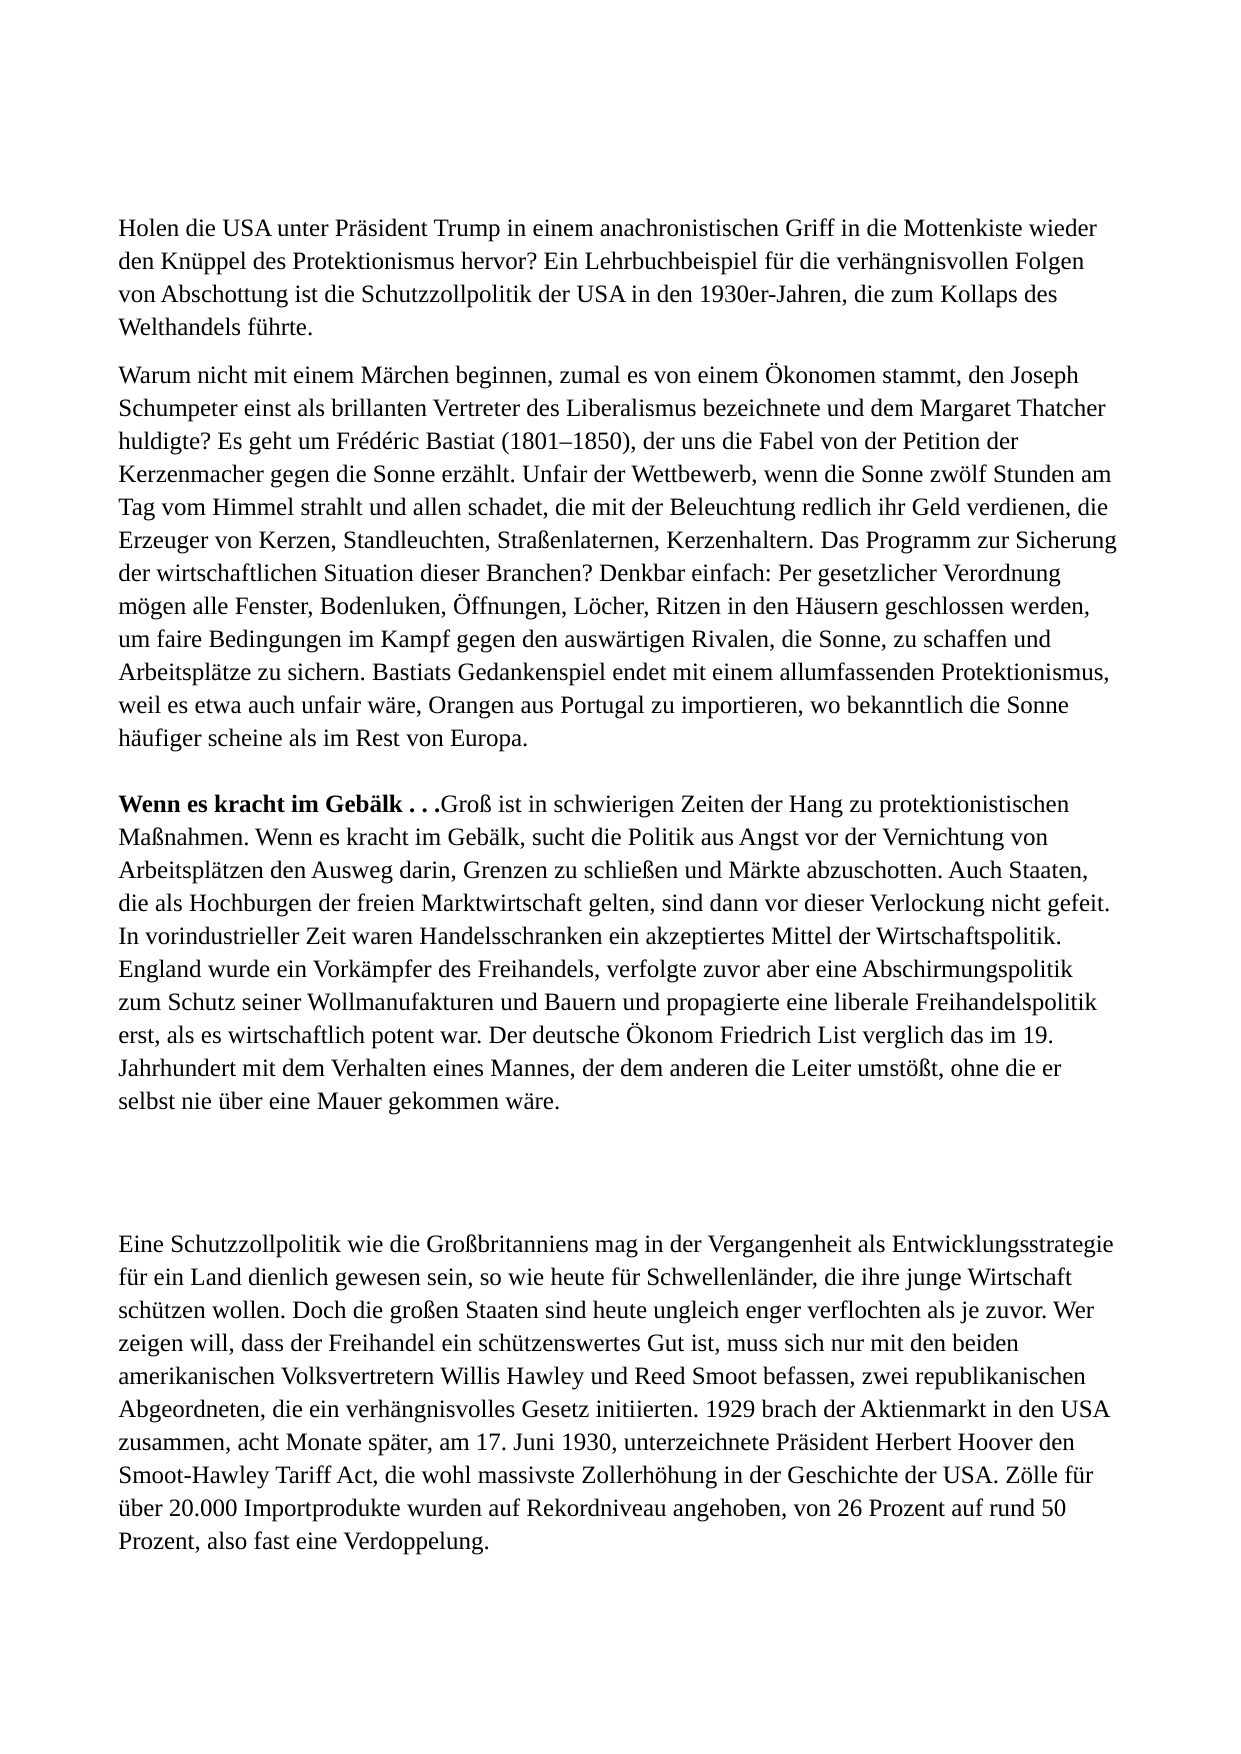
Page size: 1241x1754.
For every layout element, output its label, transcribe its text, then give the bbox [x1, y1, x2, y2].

text Eine Schutzzollpolitik wie die Großbritanniens mag in der Vergangenheit als Entwicklungsstrategie für ein Land dienlich gewesen sein, so wie heute für Schwellenländer, die ihre junge Wirtschaft schützen wollen. Doch die großen Staaten sind heute ungleich enger verflochten als je zuvor. Wer zeigen will, dass der Freihandel ein schützenswertes Gut ist, muss sich nur mit den beiden amerikanischen Volksvertretern Willis Hawley und Reed Smoot befassen, zwei republikanischen Abgeordneten, die ein verhängnisvolles Gesetz initiierten. 1929 brach der Aktienmarkt in den USA zusammen, acht Monate später, am 17. Juni 1930, unterzeichnete Präsident Herbert Hoover den Smoot-Hawley Tariff Act, die wohl massivste Zollerhöhung in der Geschichte der USA. Zölle für über 20.000 Importprodukte wurden auf Rekordniveau angehoben, von 26 Prozent auf rund 50 Prozent, also fast eine Verdoppelung. [118, 1229, 1122, 1555]
text Warum nicht mit einem Märchen beginnen, zumal es von einem Ökonomen stammt, den Joseph Schumpeter einst als brillanten Vertreter des Liberalismus bezeichnete und dem Margaret Thatcher huldigte? Es geht um Frédéric Bastiat (1801–1850), der uns die Fabel von der Petition der Kerzenmacher gegen die Sonne erzählt. Unfair der Wettbewerb, wenn die Sonne zwölf Stunden am Tag vom Himmel strahlt und allen schadet, die mit der Beleuchtung redlich ihr Geld verdienen, die Erzeuger von Kerzen, Standleuchten, Straßenlaternen, Kerzenhaltern. Das Programm zur Sicherung der wirtschaftlichen Situation dieser Branchen? Denkbar einfach: Per gesetzlicher Verordnung mögen alle Fenster, Bodenluken, Öffnungen, Löcher, Ritzen in den Häusern geschlossen werden, um faire Bedingungen im Kampf gegen den auswärtigen Rivalen, die Sonne, zu schaffen und Arbeitsplätze zu sichern. Bastiats Gedankenspiel endet mit einem allumfassenden Protektionismus, weil es etwa auch unfair wäre, Orangen aus Portugal zu importieren, wo bekanntlich die Sonne häufiger scheine als im Rest von Europa. Wenn es kracht im Gebälk . . .Groß ist in schwierigen Zeiten der Hang zu protektionistischen Maßnahmen. Wenn es kracht im Gebälk, sucht die Politik aus Angst vor der Vernichtung von Arbeitsplätzen den Ausweg darin, Grenzen zu schließen und Märkte abzuschotten. Auch Staaten, die als Hochburgen der freien Marktwirtschaft gelten, sind dann vor dieser Verlockung nicht gefeit. In vorindustrieller Zeit waren Handelsschranken ein akzeptiertes Mittel der Wirtschaftspolitik. England wurde ein Vorkämpfer des Freihandels, verfolgte zuvor aber eine Abschirmungspolitik zum Schutz seiner Wollmanufakturen und Bauern und propagierte eine liberale Freihandelspolitik erst, als es wirtschaftlich potent war. Der deutsche Ökonom Friedrich List verglich das im 19. Jahrhundert mit dem Verhalten eines Mannes, der dem anderen die Leiter umstößt, ohne die er selbst nie über eine Mauer gekommen wäre. [118, 360, 1122, 1115]
text Holen die USA unter Präsident Trump in einem anachronistischen Griff in die Mottenkiste wieder den Knüppel des Protektionismus hervor? Ein Lehrbuchbeispiel für die verhängnisvollen Folgen von Abschottung ist die Schutzzollpolitik der USA in den 1930er-Jahren, die zum Kollaps des Welthandels führte. [118, 213, 1122, 341]
